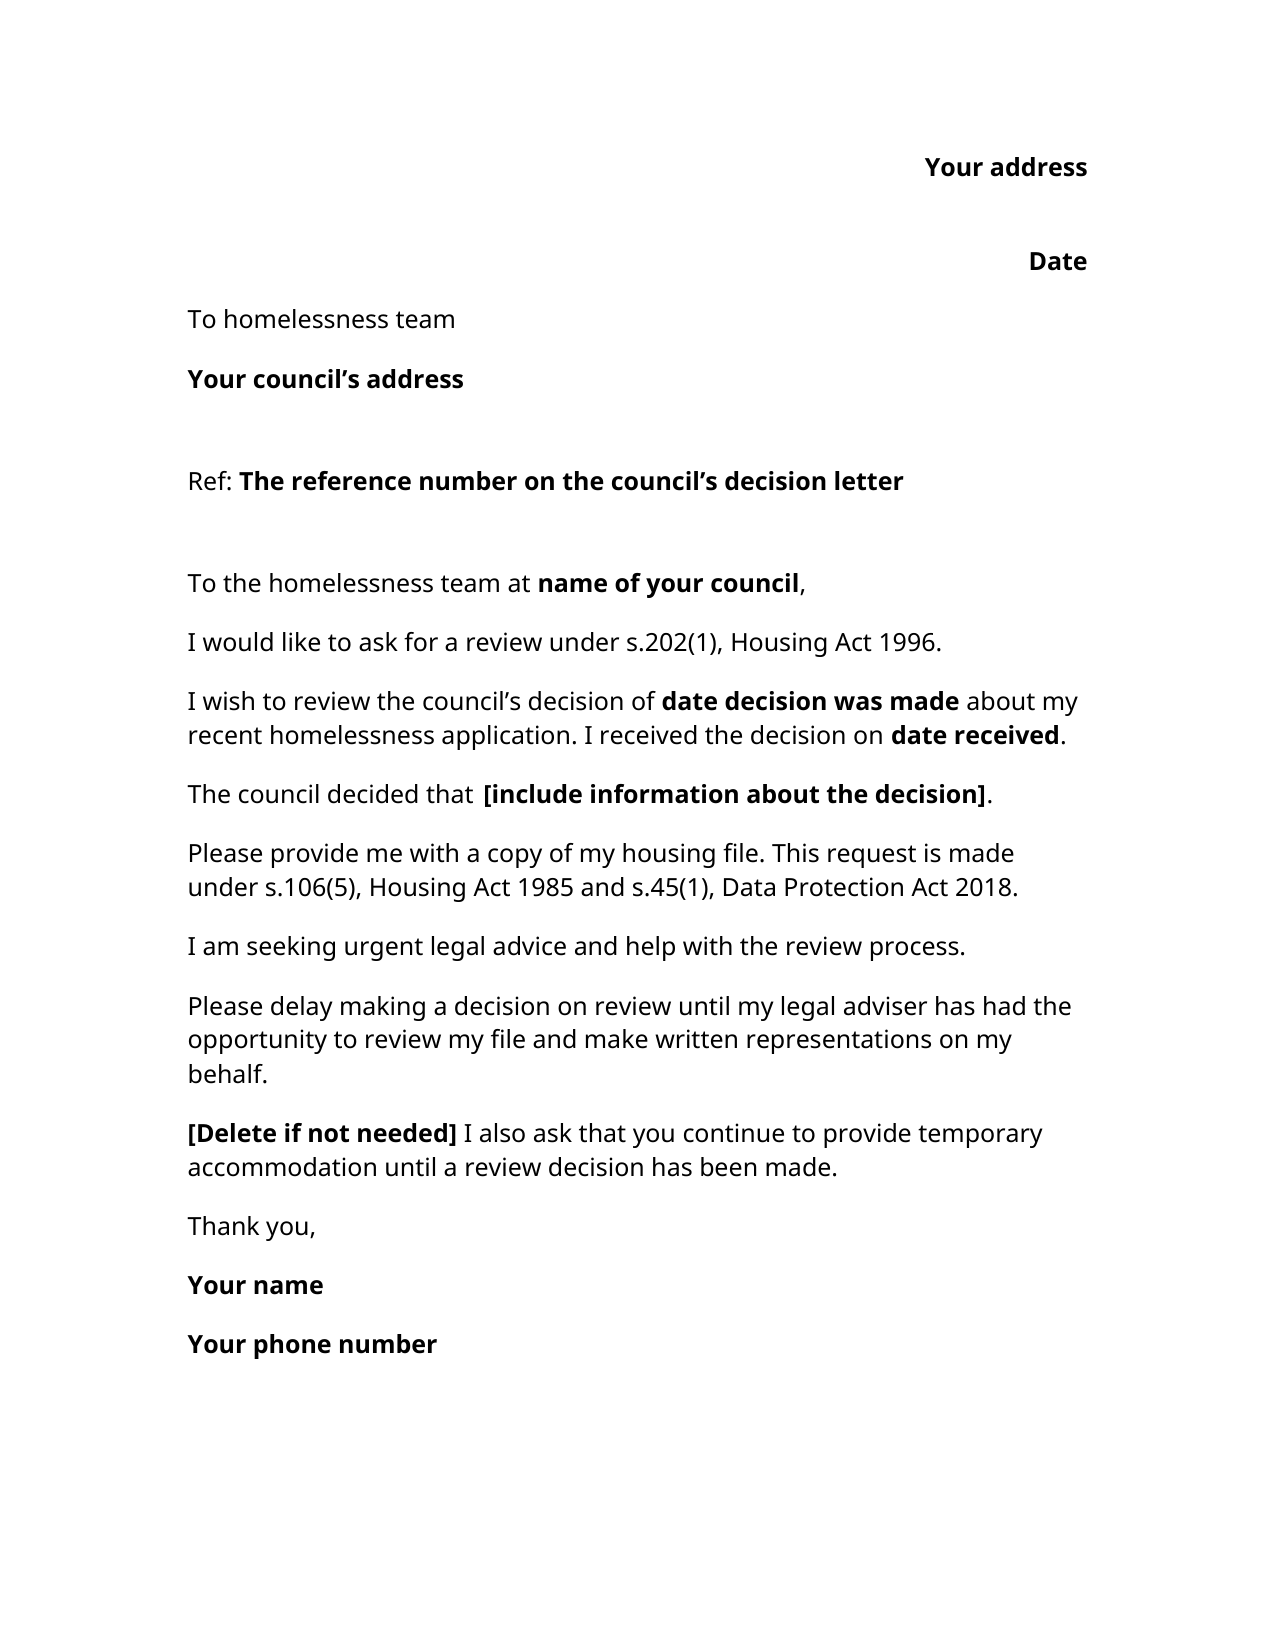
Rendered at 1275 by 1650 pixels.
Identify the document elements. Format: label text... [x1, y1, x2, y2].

text Please provide me with a copy of my housing file. This request is made under s.106(5), Housing Act 1985 and s.45(1), Data Protection Act 2018. [187, 836, 1087, 904]
text I am seeking urgent legal advice and help with the review process. [187, 929, 1087, 963]
text Your address [187, 150, 1087, 184]
text [Delete if not needed] I also ask that you continue to provide temporary accommodation until a review decision has been made. [187, 1115, 1087, 1183]
text I wish to review the council’s decision of date decision was made about my recent homelessness application. I received the decision on date received. [187, 684, 1087, 752]
text I would like to ask for a review under s.202(1), Housing Act 1996. [187, 625, 1087, 659]
text To the homelessness team at name of your council, [187, 566, 1087, 600]
text Your name [187, 1267, 1087, 1302]
text Date [187, 243, 1087, 277]
text Thank you, [187, 1208, 1087, 1242]
text Your phone number [187, 1327, 1087, 1361]
text Please delay making a decision on review until my legal adviser has had the opportunity to review my file and make written representations on my behalf. [187, 988, 1087, 1090]
text To homelessness team [187, 302, 1087, 336]
text Your council’s address [187, 361, 1087, 395]
text The council decided that [include information about the decision]. [187, 777, 1087, 811]
text Ref: The reference number on the council’s decision letter [187, 463, 1087, 497]
